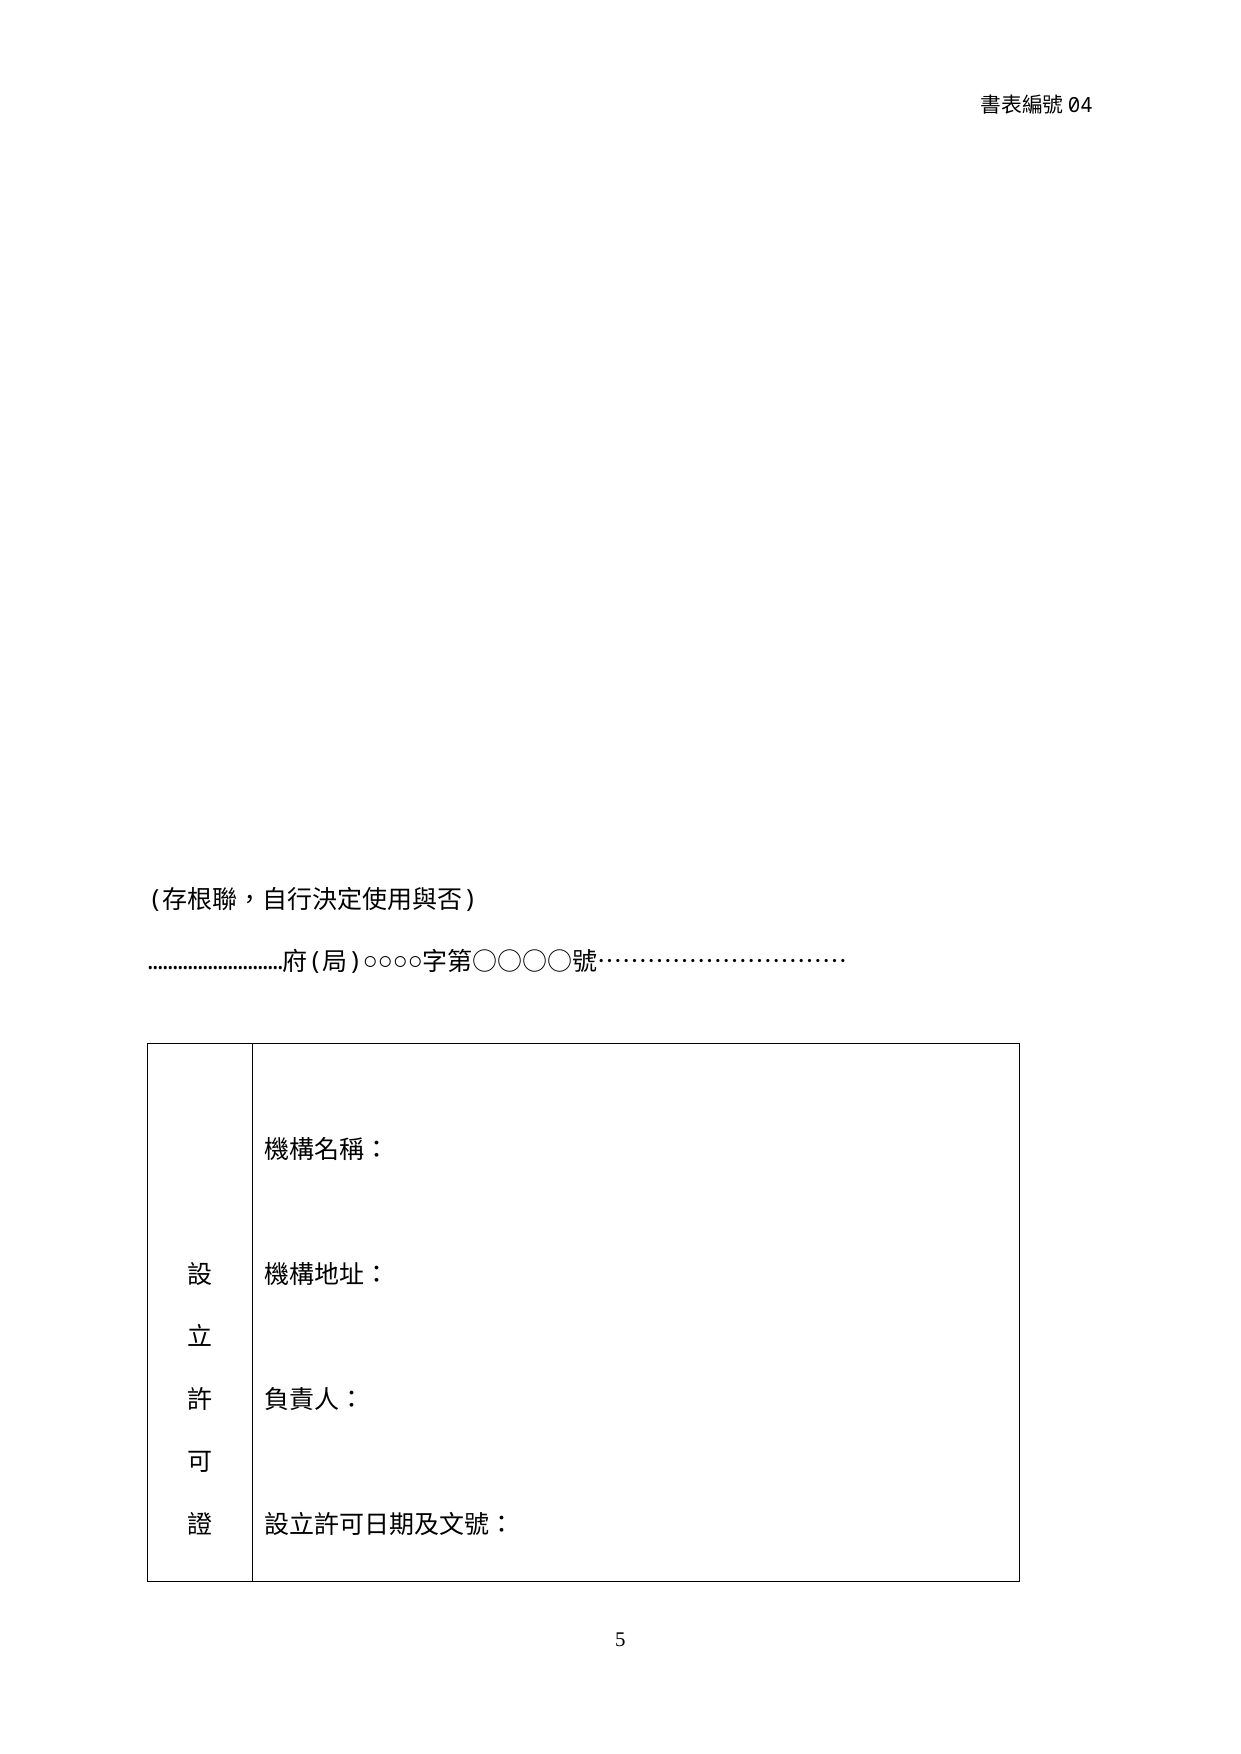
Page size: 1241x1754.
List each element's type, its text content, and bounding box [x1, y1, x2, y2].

table_header 設 立 許 可 證 [148, 1044, 252, 1581]
table_header 機構名稱： 機構地址： 負責人： 設立許可日期及文號： [253, 1044, 1019, 1581]
text ………………………府(局)○○○○字第○○○○號………………………… [148, 918, 1092, 981]
text (存根聯，自行決定使用與否) [148, 856, 1092, 918]
